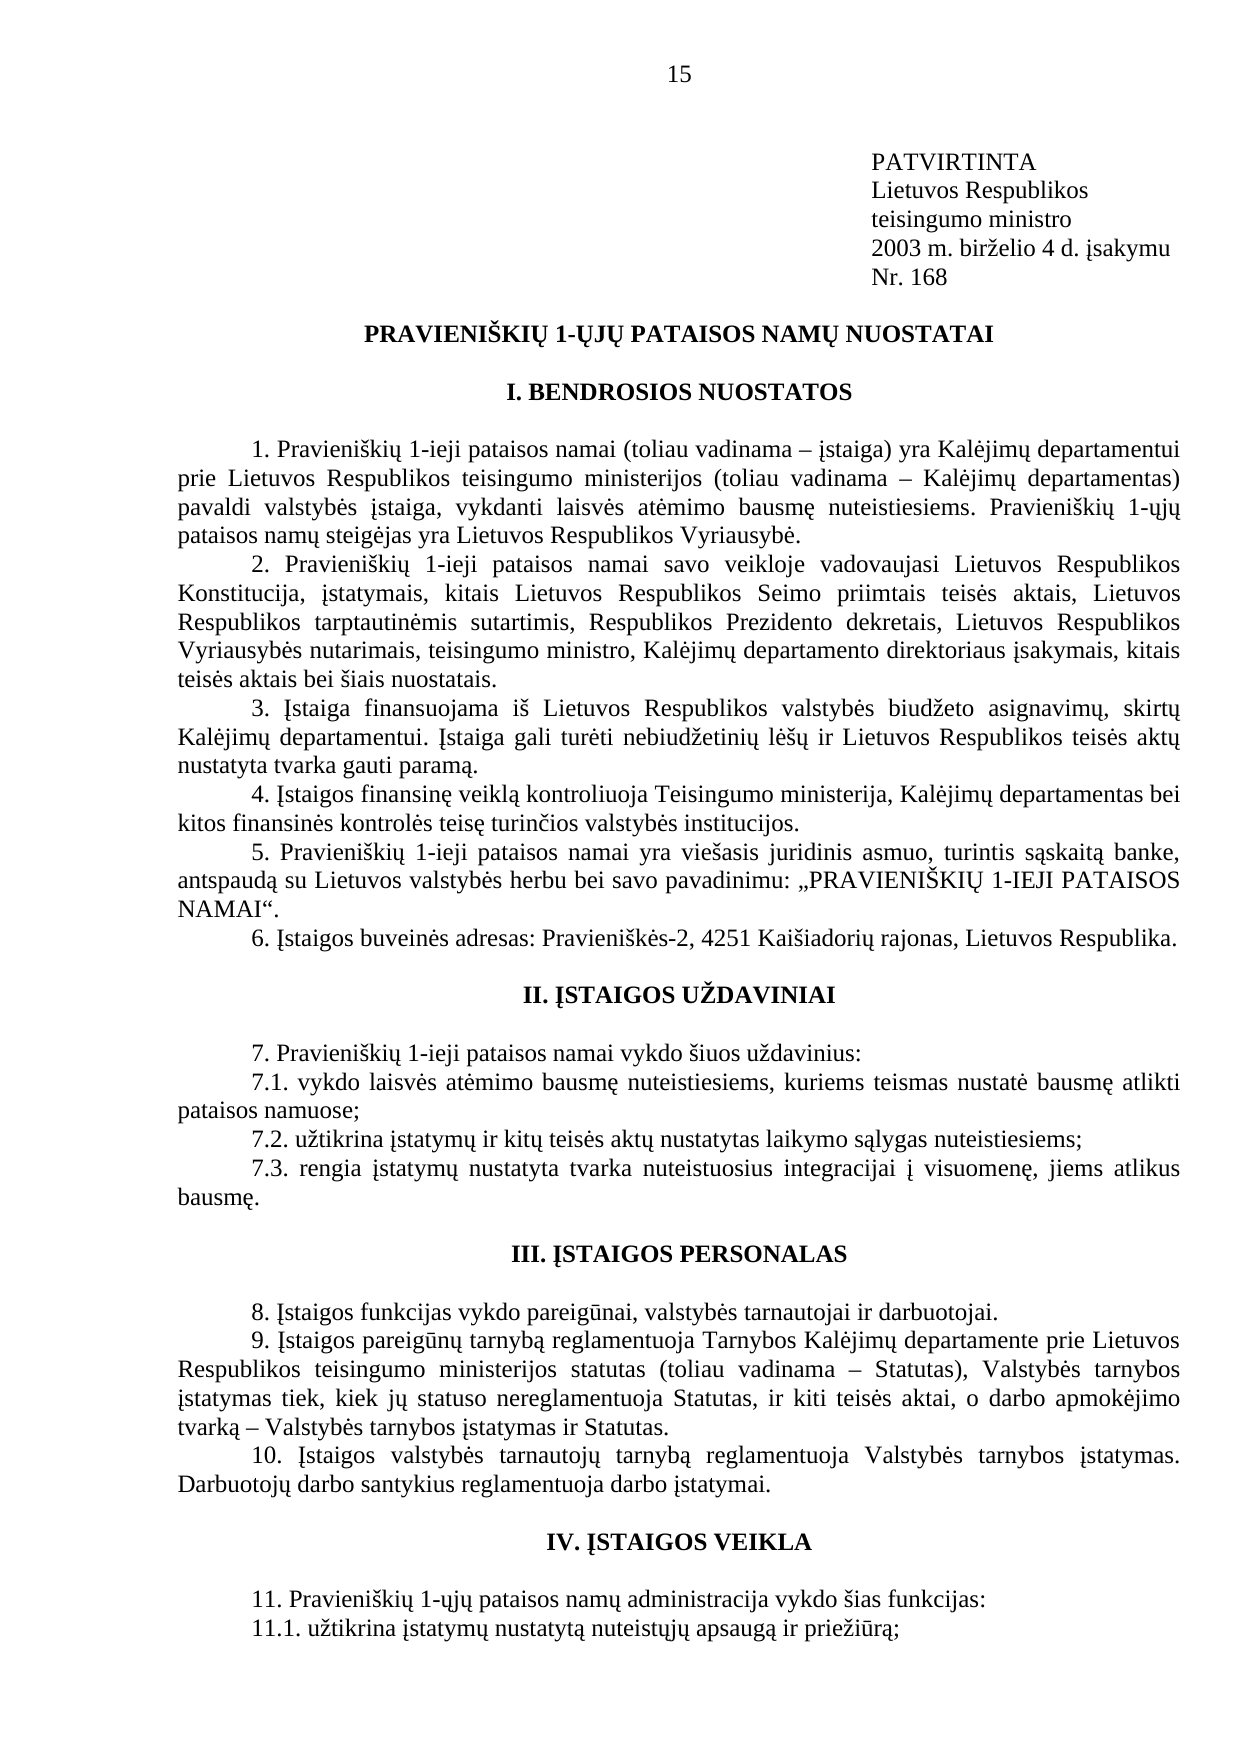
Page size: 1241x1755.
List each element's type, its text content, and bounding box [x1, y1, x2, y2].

text I. BENDROSIOS NUOSTATOS [177, 377, 1181, 406]
text IV. ĮSTAIGOS VEIKLA [177, 1527, 1181, 1556]
text 1. Pravieniškių 1-ieji pataisos namai (toliau vadinama – įstaiga) yra Kalėjimų departamentui prie Lietuvos Respublikos teisingumo ministerijos (toliau vadinama – Kalėjimų departamentas) pavaldi valstybės įstaiga, vykdanti laisvės atėmimo bausmę nuteistiesiems. Pravieniškių 1-ųjų pataisos namų steigėjas yra Lietuvos Respublikos Vyriausybė. [177, 434, 1181, 549]
text Lietuvos Respublikos [797, 176, 1181, 204]
text 10. Įstaigos valstybės tarnautojų tarnybą reglamentuoja Valstybės tarnybos įstatymas. Darbuotojų darbo santykius reglamentuoja darbo įstatymai. [177, 1441, 1181, 1498]
text 2003 m. birželio 4 d. įsakymu [797, 233, 1181, 262]
text 4. Įstaigos finansinę veiklą kontroliuoja Teisingumo ministerija, Kalėjimų departamentas bei kitos finansinės kontrolės teisę turinčios valstybės institucijos. [177, 779, 1181, 837]
text 2. Pravieniškių 1-ieji pataisos namai savo veikloje vadovaujasi Lietuvos Respublikos Konstitucija, įstatymais, kitais Lietuvos Respublikos Seimo priimtais teisės aktais, Lietuvos Respublikos tarptautinėmis sutartimis, Respublikos Prezidento dekretais, Lietuvos Respublikos Vyriausybės nutarimais, teisingumo ministro, Kalėjimų departamento direktoriaus įsakymais, kitais teisės aktais bei šiais nuostatais. [177, 549, 1181, 693]
text teisingumo ministro [797, 204, 1181, 233]
text 8. Įstaigos funkcijas vykdo pareigūnai, valstybės tarnautojai ir darbuotojai. [177, 1297, 1181, 1326]
text 7. Pravieniškių 1-ieji pataisos namai vykdo šiuos uždavinius: [177, 1038, 1181, 1067]
text 7.1. vykdo laisvės atėmimo bausmę nuteistiesiems, kuriems teismas nustatė bausmę atlikti pataisos namuose; [177, 1067, 1181, 1124]
text III. ĮSTAIGOS PERSONALAS [177, 1239, 1181, 1268]
text 5. Pravieniškių 1-ieji pataisos namai yra viešasis juridinis asmuo, turintis sąskaitą banke, antspaudą su Lietuvos valstybės herbu bei savo pavadinimu: „PRAVIENIŠKIŲ 1-IEJI PATAISOS NAMAI“. [177, 837, 1181, 923]
text 11.1. užtikrina įstatymų nustatytą nuteistųjų apsaugą ir priežiūrą; [177, 1613, 1181, 1642]
text 9. Įstaigos pareigūnų tarnybą reglamentuoja Tarnybos Kalėjimų departamente prie Lietuvos Respublikos teisingumo ministerijos statutas (toliau vadinama – Statutas), Valstybės tarnybos įstatymas tiek, kiek jų statuso nereglamentuoja Statutas, ir kiti teisės aktai, o darbo apmokėjimo tvarką – Valstybės tarnybos įstatymas ir Statutas. [177, 1326, 1181, 1441]
text II. ĮSTAIGOS UŽDAVINIAI [177, 981, 1181, 1009]
text PRAVIENIŠKIŲ 1-ŲJŲ PATAISOS NAMŲ NUOSTATAI [177, 319, 1181, 348]
text PATVIRTINTA [797, 147, 1181, 176]
text 11. Pravieniškių 1-ųjų pataisos namų administracija vykdo šias funkcijas: [177, 1584, 1181, 1613]
text 3. Įstaiga finansuojama iš Lietuvos Respublikos valstybės biudžeto asignavimų, skirtų Kalėjimų departamentui. Įstaiga gali turėti nebiudžetinių lėšų ir Lietuvos Respublikos teisės aktų nustatyta tvarka gauti paramą. [177, 693, 1181, 779]
text 7.3. rengia įstatymų nustatyta tvarka nuteistuosius integracijai į visuomenę, jiems atlikus bausmę. [177, 1153, 1181, 1211]
text 6. Įstaigos buveinės adresas: Pravieniškės-2, 4251 Kaišiadorių rajonas, Lietuvos Respublika. [177, 923, 1181, 952]
text 7.2. užtikrina įstatymų ir kitų teisės aktų nustatytas laikymo sąlygas nuteistiesiems; [177, 1124, 1181, 1153]
text Nr. 168 [797, 262, 1181, 291]
